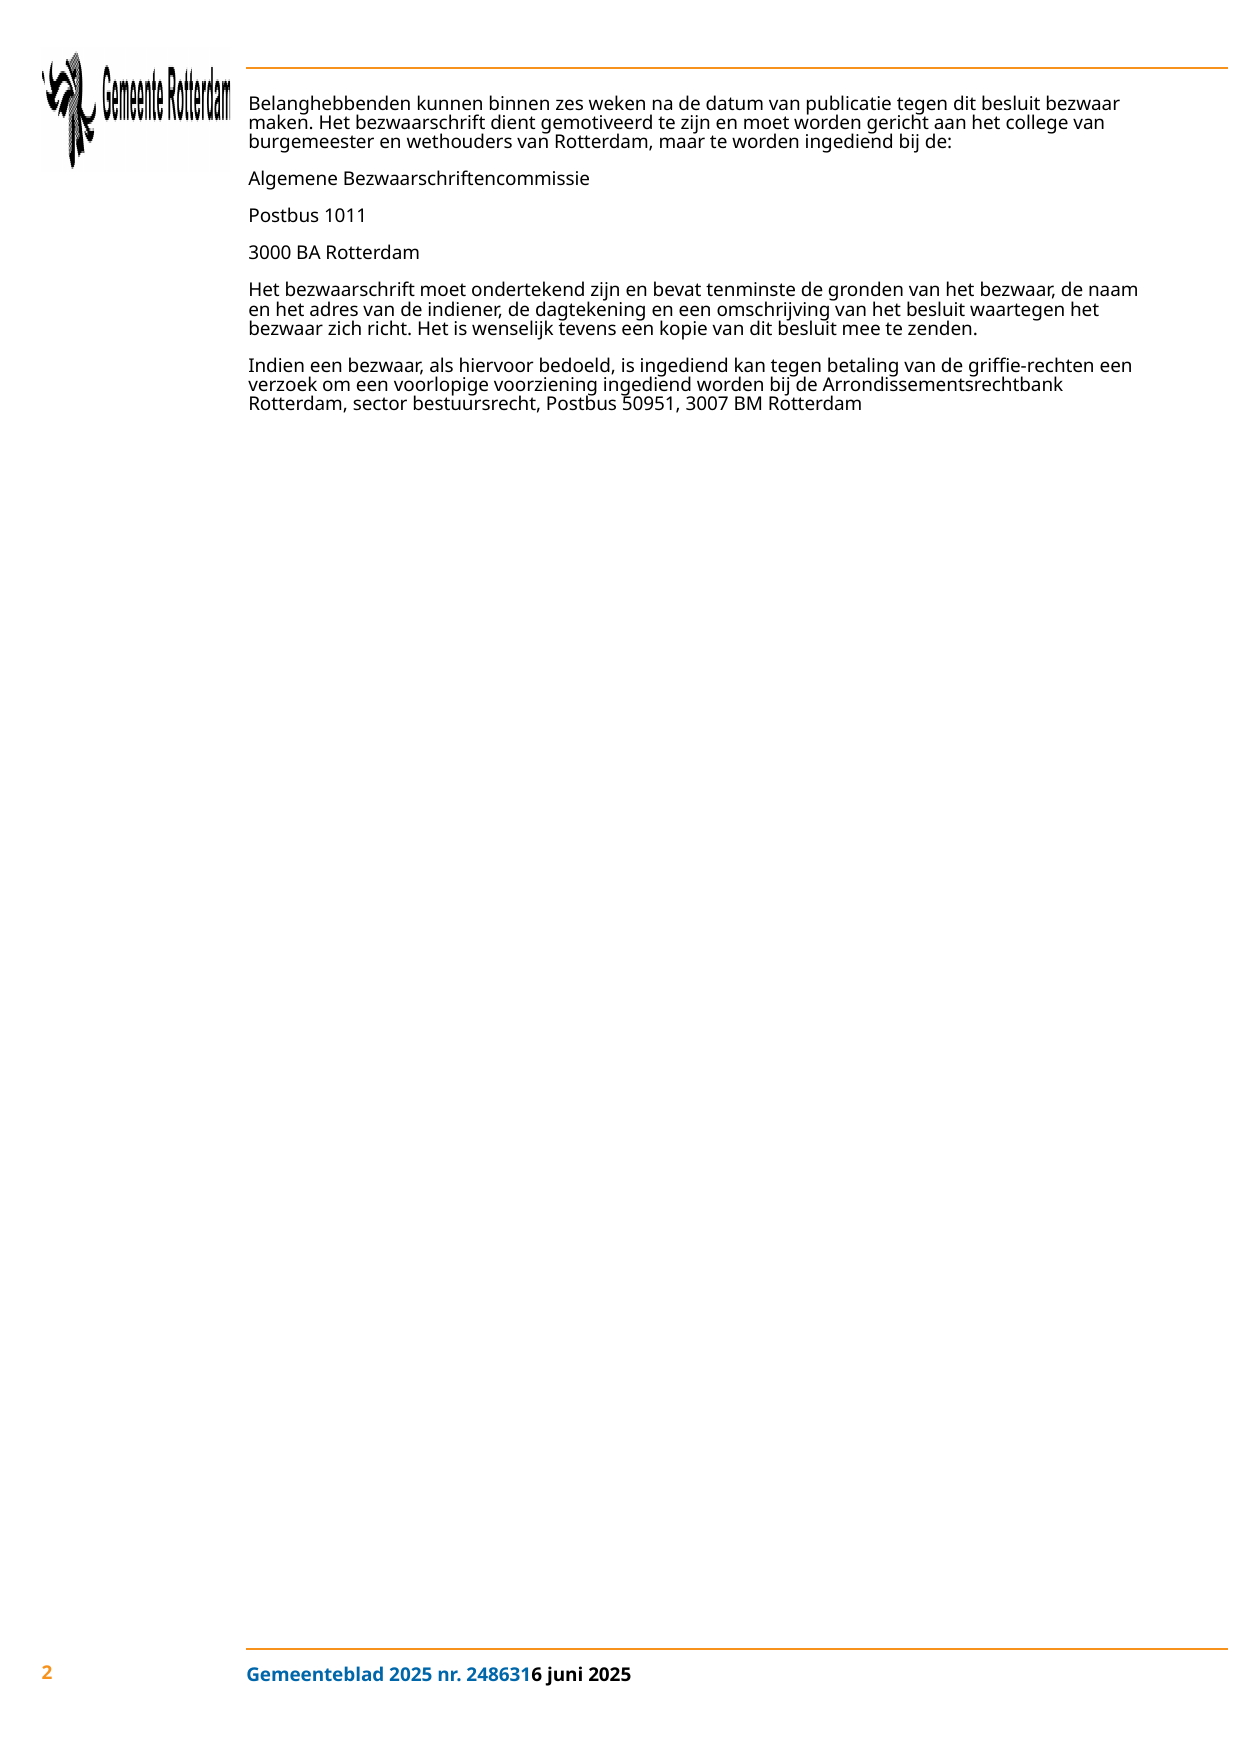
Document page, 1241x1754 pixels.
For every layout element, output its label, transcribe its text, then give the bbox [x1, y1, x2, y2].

text Postbus 1011 [248, 207, 1152, 227]
text Het bezwaarschrift moet ondertekend zijn en bevat tenminste de gronden van het bezwaar, de naam en het adres van de indiener, de dagtekening en een omschrijving van het besluit waartegen het bezwaar zich richt. Het is wenselijk tevens een kopie van dit besluit mee te zenden. [248, 281, 1152, 339]
text Indien een bezwaar, als hiervoor bedoeld, is ingediend kan tegen betaling van de griffie-rechten een verzoek om een voorlopige voorziening ingediend worden bij de Arrondissementsrechtbank Rotterdam, sector bestuursrecht, Postbus 50951, 3007 BM Rotterdam [248, 357, 1152, 414]
picture [41, 47, 231, 172]
text Belanghebbenden kunnen binnen zes weken na de datum van publicatie tegen dit besluit bezwaar maken. Het bezwaarschrift dient gemotiveerd te zijn en moet worden gericht aan het college van burgemeester en wethouders van Rotterdam, maar te worden ingediend bij de: [248, 95, 1152, 153]
text 3000 BA Rotterdam [248, 244, 1152, 263]
text Algemene Bezwaarschriftencommissie [248, 170, 1152, 189]
